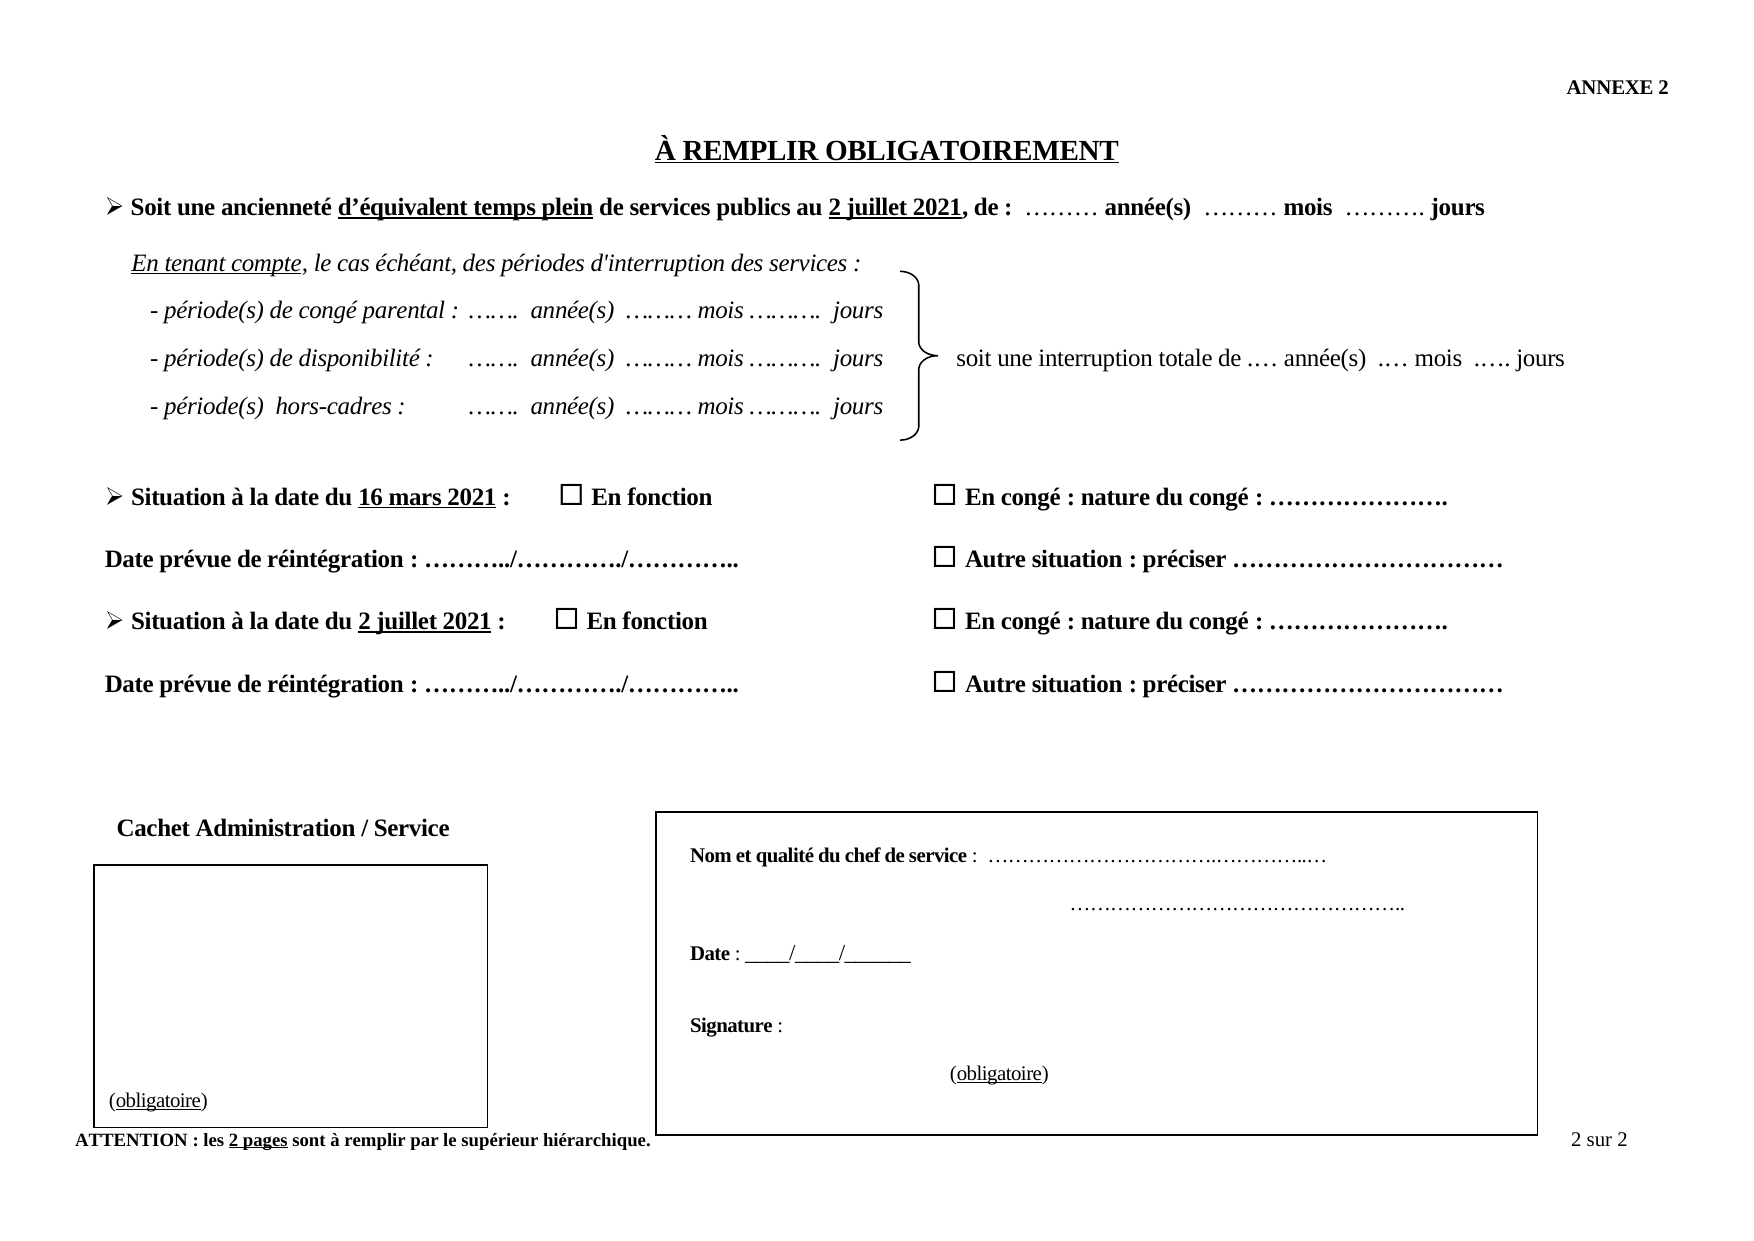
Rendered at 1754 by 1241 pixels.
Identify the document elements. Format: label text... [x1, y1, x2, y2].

text - période(s) de congé parental : ……. année(s) ……… mois ………. jours [150, 296, 917, 324]
text - période(s) de disponibilité : ……. année(s) ……… mois ………. jours [150, 343, 929, 372]
subtitle ANNEXE 2 [104, 75, 1669, 99]
text soit une interruption totale de .… année(s) .… mois .…. jours [920, 343, 1669, 372]
text  Soit une ancienneté d’équivalent temps plein de services publics au 2 juillet 2021, de : ……… année(s) ……… mois ………. jours [104, 192, 1669, 221]
text À REMPLIR OBLIGATOIREMENT [104, 133, 1669, 166]
text [920, 296, 1669, 324]
text [920, 391, 1669, 420]
text Cachet Administration / Service [104, 813, 655, 842]
text  Situation à la date du 16 mars 2021 :  En fonction  En congé : nature du congé : …………………. [104, 478, 1669, 511]
text En tenant compte, le cas échéant, des périodes d'interruption des services : [75, 248, 1669, 276]
text [1538, 813, 1669, 842]
text Date prévue de réintégration : ………../…………./…………..  Autre situation : préciser …………………………… [104, 665, 1669, 698]
text Date prévue de réintégration : ………../…………./…………..  Autre situation : préciser …………………………… [104, 540, 1669, 574]
text  Situation à la date du 2 juillet 2021 :  En fonction  En congé : nature du congé : …………………. [104, 602, 1669, 636]
text - période(s) hors-cadres : ……. année(s) ……… mois ………. jours [150, 391, 917, 420]
